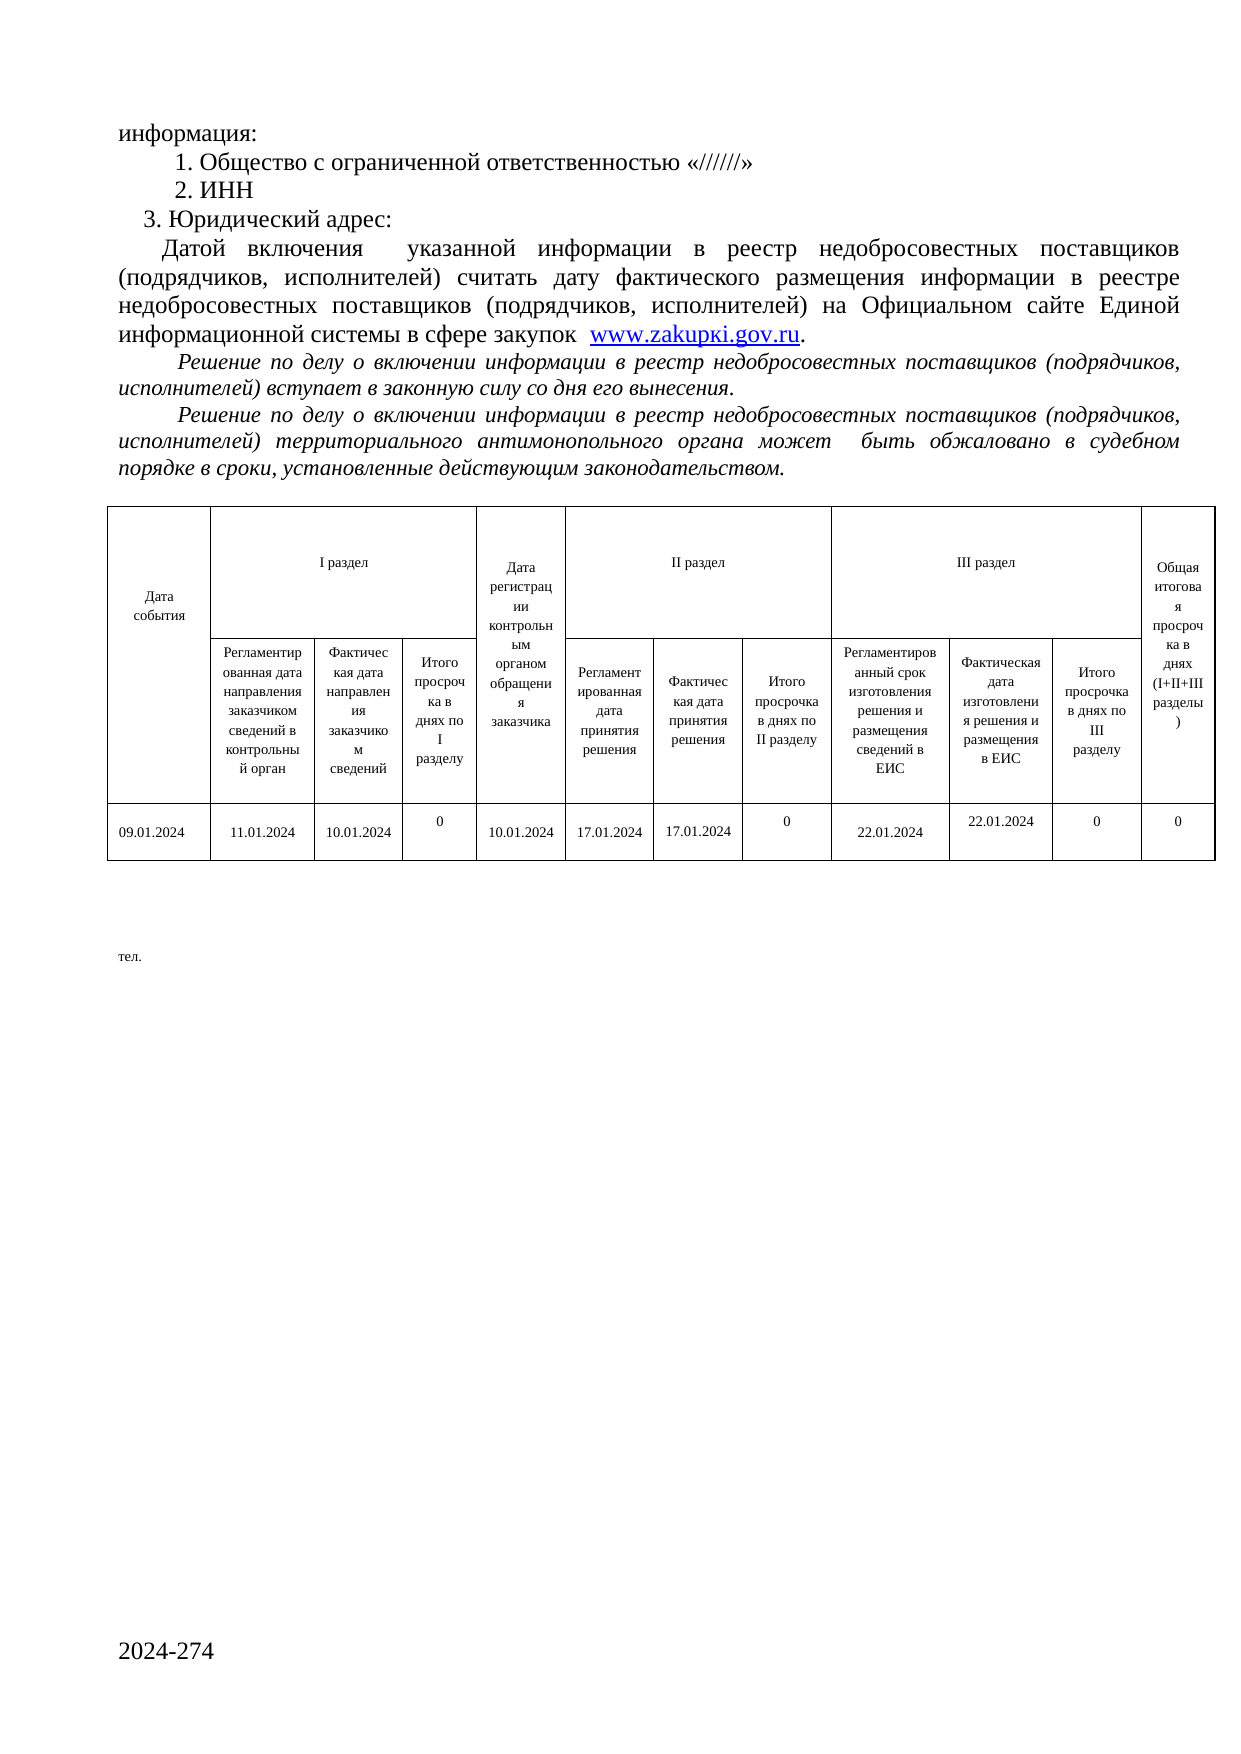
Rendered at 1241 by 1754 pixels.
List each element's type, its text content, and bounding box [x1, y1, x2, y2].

table_header I раздел [211, 507, 476, 638]
table_cell 10.01.2024 [315, 804, 402, 860]
table_cell 17.01.2024 [566, 804, 653, 860]
table_header II раздел [566, 507, 831, 638]
table_header Общая итоговая просрочка в днях (I+II+III разделы) [1142, 507, 1214, 802]
table_cell Регламентированная дата принятия решения [566, 639, 653, 802]
text Решение по делу о включении информации в реестр недобросовестных поставщиков (подрядчиков, исполнителей) вступает в законную силу со дня его вынесения. [118, 348, 1181, 401]
text Датой включения указанной информации в реестр недобросовестных поставщиков (подрядчиков, исполнителей) считать дату фактического размещения информации в реестре недобросовестных поставщиков (подрядчиков, исполнителей) на Официальном сайте Единой информационной системы в сфере закупок www.zakupкi.gov.ru. [118, 233, 1181, 348]
table_cell Итого просрочка в днях по III разделу [1053, 639, 1141, 802]
table_header Дата события [108, 507, 210, 802]
text информация: [118, 118, 1181, 147]
table_cell Итого просрочка в днях по II разделу [743, 639, 831, 802]
table_cell 09.01.2024 [108, 804, 210, 860]
text Решение по делу о включении информации в реестр недобросовестных поставщиков (подрядчиков, исполнителей) территориального антимонопольного органа может быть обжаловано в судебном порядке в сроки, установленные действующим законодательством. [118, 401, 1181, 480]
table_header Дата регистрации контрольным органом обращения заказчика [477, 507, 565, 802]
table_cell 17.01.2024 [654, 804, 742, 860]
table_cell Фактическая дата изготовления решения и размещения в ЕИС [950, 639, 1052, 802]
table_cell Регламентированная дата направления заказчиком сведений в контрольный орган [211, 639, 314, 802]
table_cell 0 [743, 804, 831, 860]
text 1. Общество с ограниченной ответственностью «//////» [118, 147, 1181, 176]
table_cell Регламентированный срок изготовления решения и размещения сведений в ЕИС [832, 639, 949, 802]
table_cell 0 [403, 804, 476, 860]
table_cell Фактическая дата направления заказчиком сведений [315, 639, 402, 802]
text 2. ИНН [118, 176, 1181, 204]
table_cell 0 [1142, 804, 1214, 860]
text тел. [118, 948, 1181, 964]
table_cell 22.01.2024 [950, 804, 1052, 860]
table_cell Итого просрочка в днях по I разделу [403, 639, 476, 802]
table_cell 0 [1053, 804, 1141, 860]
table_header III раздел [832, 507, 1141, 638]
table_cell Фактическая дата принятия решения [654, 639, 742, 802]
text 3. Юридический адрес: [118, 204, 1181, 233]
table_cell 22.01.2024 [832, 804, 949, 860]
table_cell 11.01.2024 [211, 804, 314, 860]
table_cell 10.01.2024 [477, 804, 565, 860]
